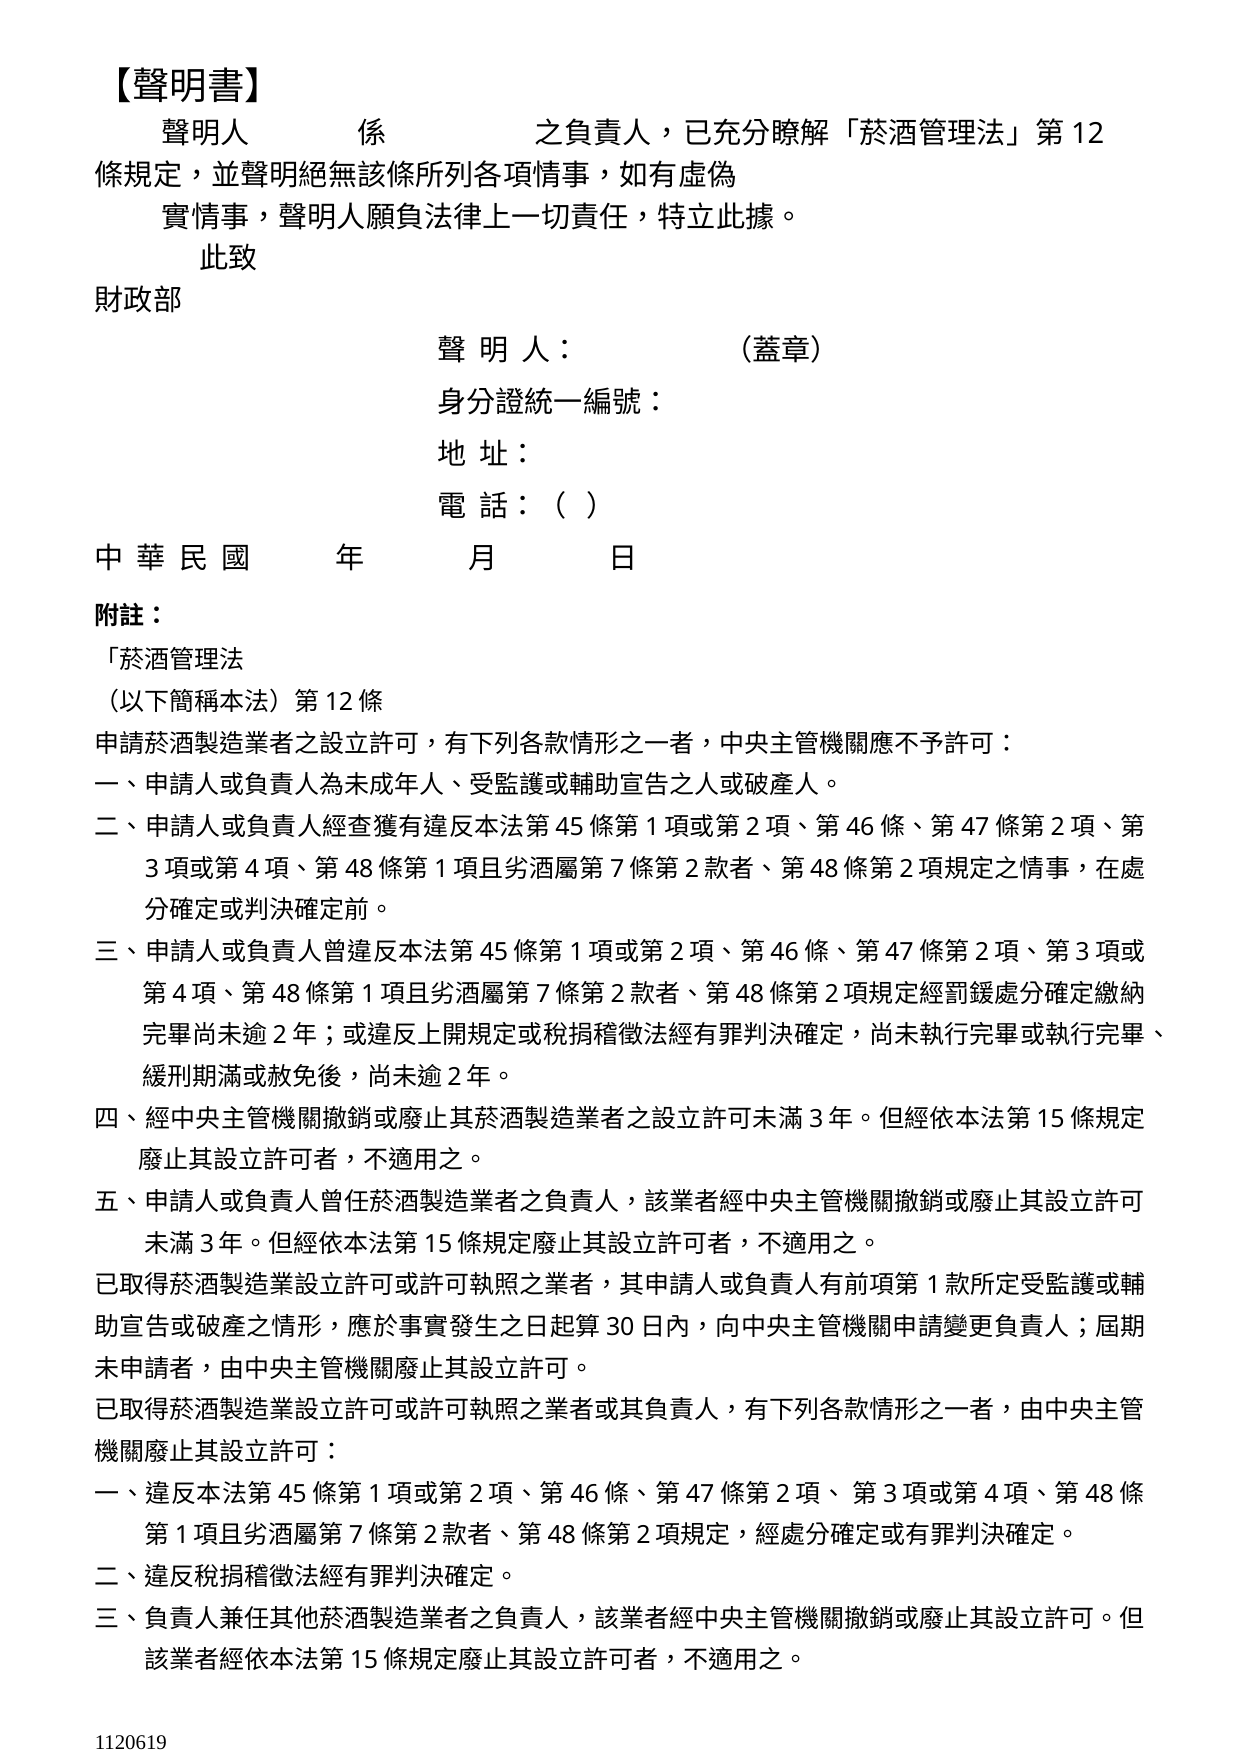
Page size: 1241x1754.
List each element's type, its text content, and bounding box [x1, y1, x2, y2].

text 中 華 民 國 年 月 日 [94, 527, 1128, 579]
text 三、負責人兼任其他菸酒製造業者之負責人，該業者經中央主管機關撤銷或廢止其設立許可。但該業者經依本法第15條規定廢止其設立許可者，不適用之。 [94, 1594, 1146, 1677]
text 此致 [94, 235, 1128, 277]
text 地 址： [94, 423, 1129, 475]
text 附註： [94, 579, 1133, 635]
text 已取得菸酒製造業設立許可或許可執照之業者，其申請人或負責人有前項第1款所定受監護或輔助宣告或破產之情形，應於事實發生之日起算30日內，向中央主管機關申請變更負責人；屆期未申請者，由中央主管機關廢止其設立許可。 [94, 1260, 1146, 1385]
text （以下簡稱本法）第12條 [94, 677, 1146, 719]
text 二、違反稅捐稽徵法經有罪判決確定。 [94, 1552, 1146, 1594]
text 【聲明書】 [94, 56, 1146, 110]
text 實情事，聲明人願負法律上一切責任，特立此據。 [94, 194, 1104, 235]
text 身分證統一編號： [94, 371, 1129, 423]
text 三、申請人或負責人曾違反本法第45條第1項或第2項、第46條、第47條第2項、第3項或第4項、第48條第1項且劣酒屬第7條第2款者、第48條第2項規定經罰鍰處分確定繳納完畢尚未逾2年；或違反上開規定或稅捐稽徵法經有罪判決確定，尚未執行完畢或執行完畢、緩刑期滿或赦免後，尚未逾2年。 [94, 927, 1146, 1094]
text 聲明人 係 之負責人，已充分瞭解「菸酒管理法」第12條規定，並聲明絕無該條所列各項情事，如有虛偽 [94, 110, 1104, 194]
text 申請菸酒製造業者之設立許可，有下列各款情形之一者，中央主管機關應不予許可： [94, 719, 1146, 760]
text 聲 明 人： （蓋章） [94, 319, 1129, 371]
text 已取得菸酒製造業設立許可或許可執照之業者或其負責人，有下列各款情形之一者，由中央主管機關廢止其設立許可： [94, 1385, 1146, 1469]
text 財政部 [94, 277, 1128, 319]
text 五、申請人或負責人曾任菸酒製造業者之負責人，該業者經中央主管機關撤銷或廢止其設立許可未滿3年。但經依本法第15條規定廢止其設立許可者，不適用之。 [94, 1177, 1146, 1260]
text 四、經中央主管機關撤銷或廢止其菸酒製造業者之設立許可未滿3年。但經依本法第15條規定廢止其設立許可者，不適用之。 [94, 1094, 1146, 1177]
text 「菸酒管理法 [94, 635, 1146, 677]
text 一、違反本法第45條第1項或第2項、第46條、第47條第2項、 第3項或第4項、第48條第1項且劣酒屬第7條第2款者、第48條第2項規定，經處分確定或有罪判決確定。 [94, 1469, 1146, 1552]
text 一、申請人或負責人為未成年人、受監護或輔助宣告之人或破產人。 [94, 760, 1146, 802]
text 電 話：（ ） [94, 475, 1129, 527]
text 二、申請人或負責人經查獲有違反本法第45條第1項或第2項、第46條、第47條第2項、第3項或第4項、第48條第1項且劣酒屬第7條第2款者、第48條第2項規定之情事，在處分確定或判決確定前。 [94, 802, 1146, 927]
